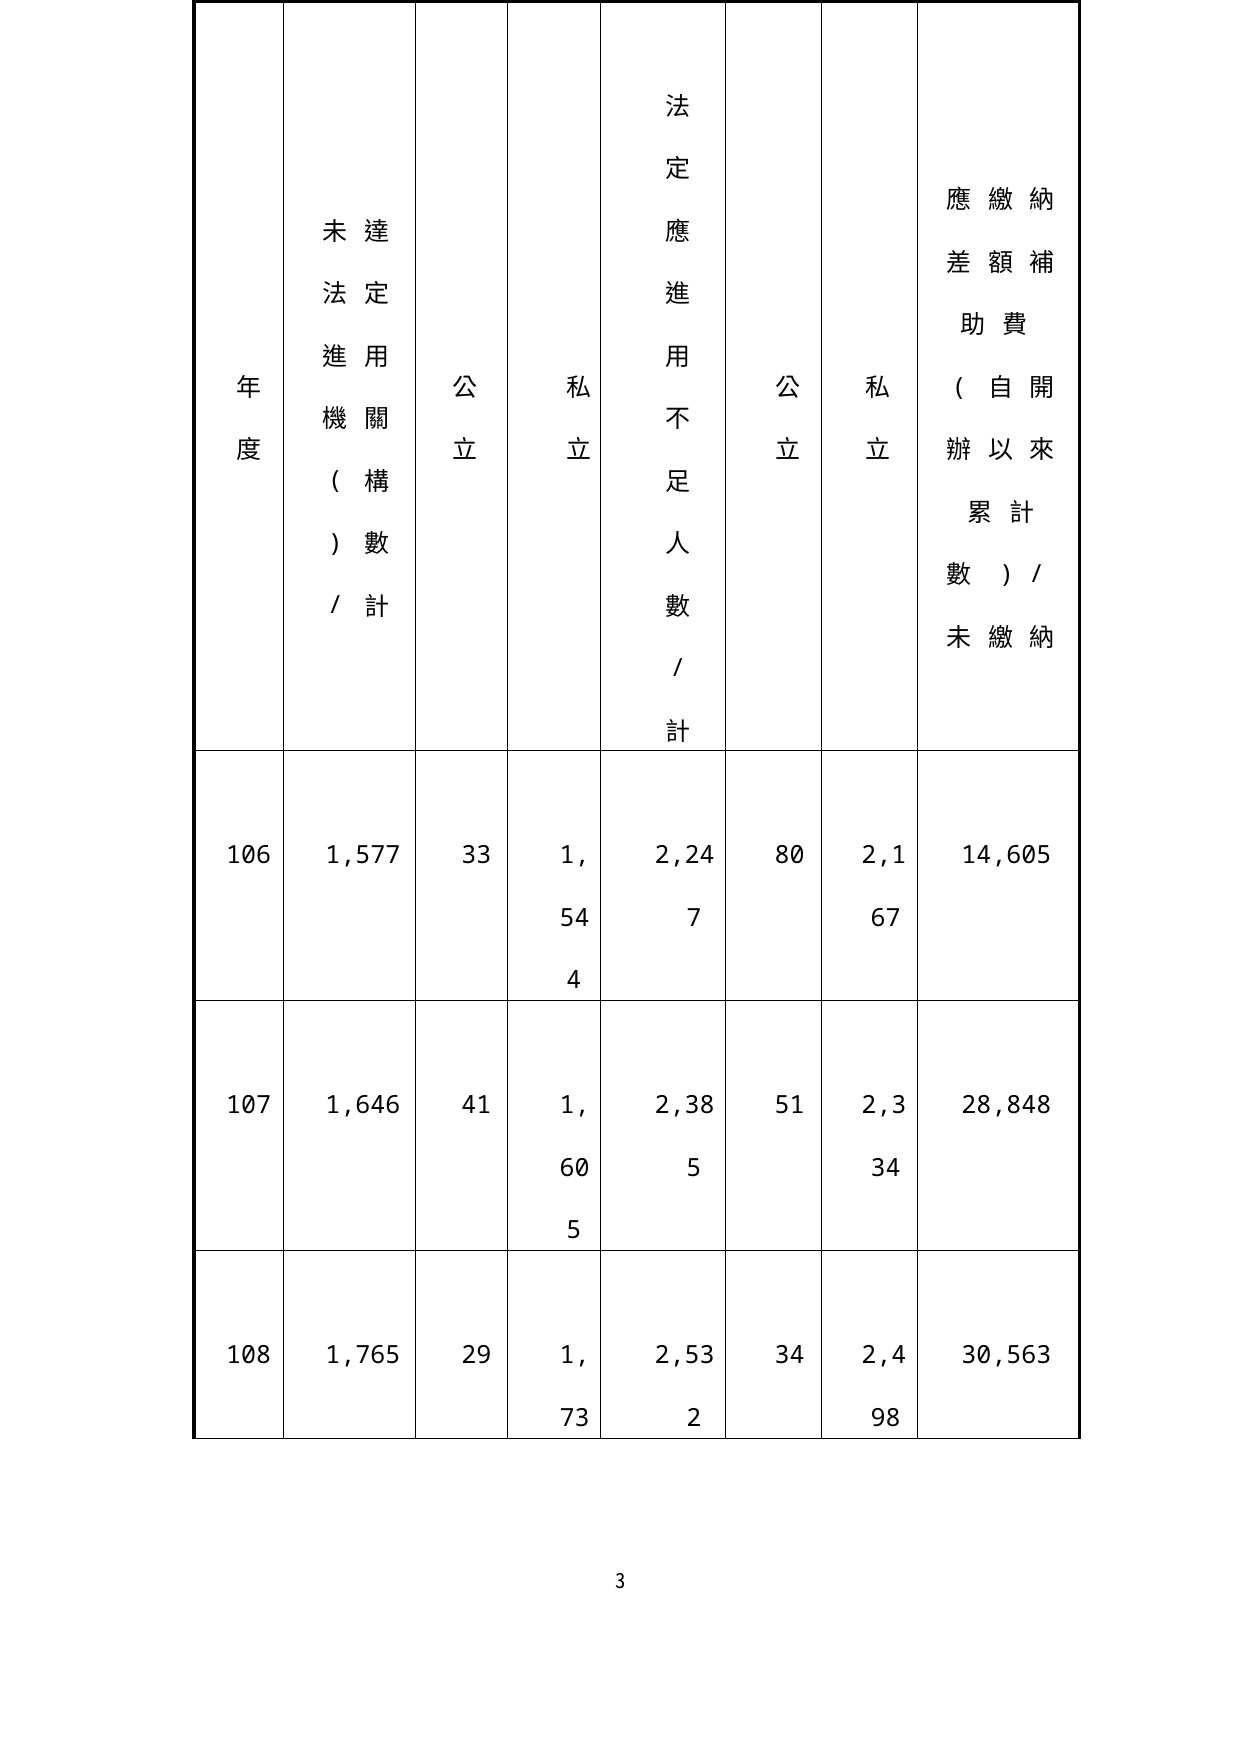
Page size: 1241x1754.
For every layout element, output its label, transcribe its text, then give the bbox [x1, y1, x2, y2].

table_cell 2,334 [822, 1001, 917, 1250]
table_cell 106 [196, 751, 283, 1000]
table_header 公立 [416, 3, 507, 750]
table_cell 1,765 [284, 1251, 415, 1437]
table_cell 1,73 [508, 1251, 600, 1437]
table_cell 2,167 [822, 751, 917, 1000]
table_cell 30,563 [918, 1251, 1078, 1437]
table_cell 2,385 [601, 1001, 725, 1250]
table_cell 2,532 [601, 1251, 725, 1437]
table_header 私立 [508, 3, 600, 750]
table_cell 14,605 [918, 751, 1078, 1000]
table_cell 33 [416, 751, 507, 1000]
table_header 公立 [726, 3, 821, 750]
table_header 法定應進用不足人數 /計 [601, 3, 725, 750]
table_cell 51 [726, 1001, 821, 1250]
table_header 應繳納差額補助費(自開辦以來累計數) /未繳納 [918, 3, 1078, 750]
table_cell 29 [416, 1251, 507, 1437]
table_cell 107 [196, 1001, 283, 1250]
table_cell 41 [416, 1001, 507, 1250]
table_header 私立 [822, 3, 917, 750]
table_cell 1,605 [508, 1001, 600, 1250]
table_header 未達法定進用機關(構)數 /計 [284, 3, 415, 750]
table_cell 1,646 [284, 1001, 415, 1250]
table_cell 108 [196, 1251, 283, 1437]
table_header 年度 [196, 3, 283, 750]
table_cell 1,544 [508, 751, 600, 1000]
table_cell 28,848 [918, 1001, 1078, 1250]
table_cell 2,247 [601, 751, 725, 1000]
table_cell 80 [726, 751, 821, 1000]
table_cell 1,577 [284, 751, 415, 1000]
table_cell 34 [726, 1251, 821, 1437]
table_cell 2,498 [822, 1251, 917, 1437]
